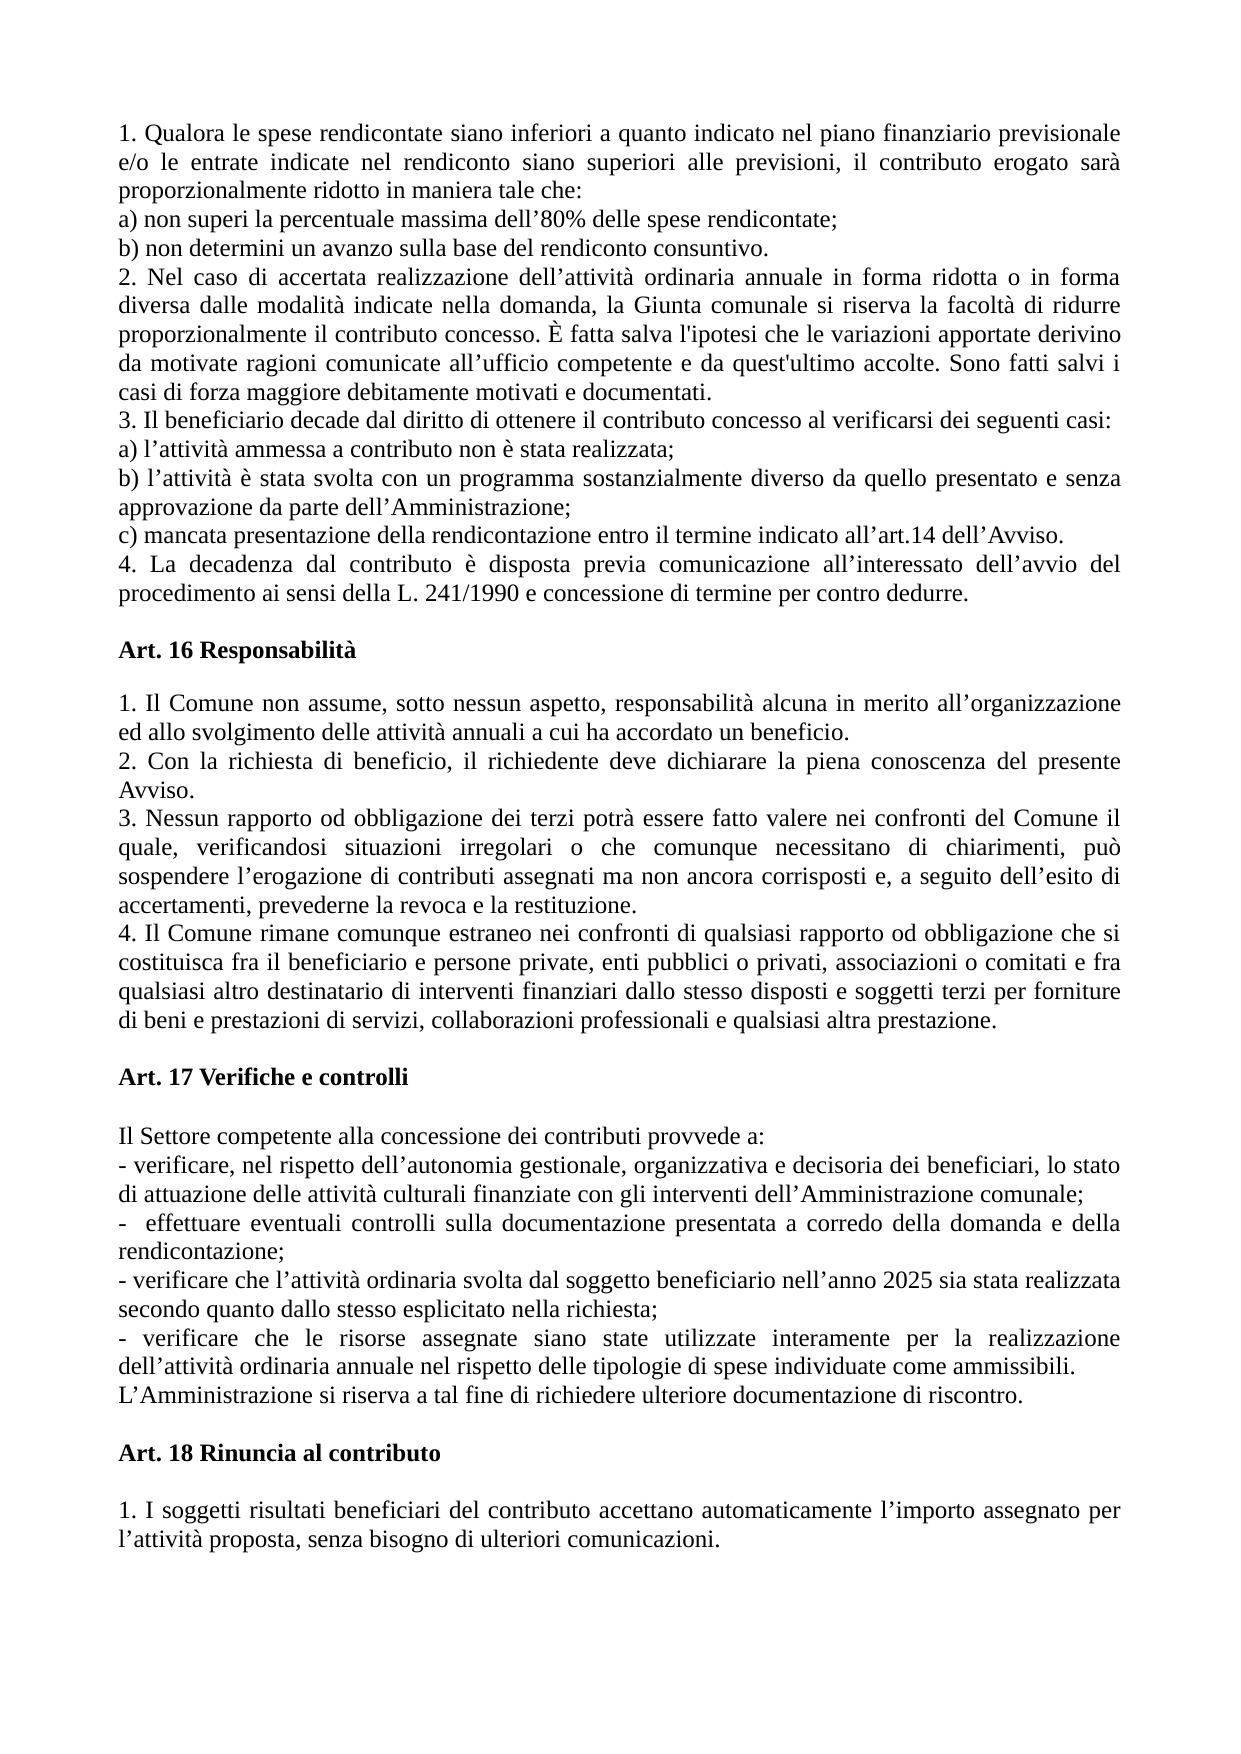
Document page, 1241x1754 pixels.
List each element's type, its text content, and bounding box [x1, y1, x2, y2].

text b) non determini un avanzo sulla base del rendiconto consuntivo. [118, 233, 1122, 262]
text 3. Nessun rapporto od obbligazione dei terzi potrà essere fatto valere nei confronti del Comune il quale, verificandosi situazioni irregolari o che comunque necessitano di chiarimenti, può sospendere l’erogazione di contributi assegnati ma non ancora corrisposti e, a seguito dell’esito di accertamenti, prevederne la revoca e la restituzione. [118, 803, 1122, 918]
text L’Amministrazione si riserva a tal fine di richiedere ulteriore documentazione di riscontro. [118, 1380, 1122, 1409]
text b) l’attività è stata svolta con un programma sostanzialmente diverso da quello presentato e senza approvazione da parte dell’Amministrazione; [118, 463, 1122, 521]
text a) non superi la percentuale massima dell’80% delle spese rendicontate; [118, 204, 1122, 233]
text Art. 17 Verifiche e controlli [118, 1062, 1122, 1091]
text 4. Il Comune rimane comunque estraneo nei confronti di qualsiasi rapporto od obbligazione che si costituisca fra il beneficiario e persone private, enti pubblici o privati, associazioni o comitati e fra qualsiasi altro destinatario di interventi finanziari dallo stesso disposti e soggetti terzi per forniture di beni e prestazioni di servizi, collaborazioni professionali e qualsiasi altra prestazione. [118, 918, 1122, 1033]
text 2. Con la richiesta di beneficio, il richiedente deve dichiarare la piena conoscenza del presente Avviso. [118, 746, 1122, 803]
text 1. Il Comune non assume, sotto nessun aspetto, responsabilità alcuna in merito all’organizzazione ed allo svolgimento delle attività annuali a cui ha accordato un beneficio. [118, 688, 1122, 746]
text - verificare che le risorse assegnate siano state utilizzate interamente per la realizzazione dell’attività ordinaria annuale nel rispetto delle tipologie di spese individuate come ammissibili. [118, 1323, 1122, 1380]
text Il Settore competente alla concessione dei contributi provvede a: [118, 1121, 1122, 1150]
text - verificare che l’attività ordinaria svolta dal soggetto beneficiario nell’anno 2025 sia stata realizzata secondo quanto dallo stesso esplicitato nella richiesta; [118, 1265, 1122, 1323]
text Art. 18 Rinuncia al contributo [118, 1438, 1122, 1466]
text - effettuare eventuali controlli sulla documentazione presentata a corredo della domanda e della rendicontazione; [118, 1208, 1122, 1265]
text 2. Nel caso di accertata realizzazione dell’attività ordinaria annuale in forma ridotta o in forma diversa dalle modalità indicate nella domanda, la Giunta comunale si riserva la facoltà di ridurre proporzionalmente il contributo concesso. È fatta salva l'ipotesi che le variazioni apportate derivino da motivate ragioni comunicate all’ufficio competente e da quest'ultimo accolte. Sono fatti salvi i casi di forza maggiore debitamente motivati e documentati. [118, 262, 1122, 406]
text a) l’attività ammessa a contributo non è stata realizzata; [118, 434, 1122, 463]
text Art. 16 Responsabilità [118, 636, 1122, 664]
text c) mancata presentazione della rendicontazione entro il termine indicato all’art.14 dell’Avviso. [118, 521, 1122, 549]
text - verificare, nel rispetto dell’autonomia gestionale, organizzativa e decisoria dei beneficiari, lo stato di attuazione delle attività culturali finanziate con gli interventi dell’Amministrazione comunale; [118, 1150, 1122, 1208]
text 1. I soggetti risultati beneficiari del contributo accettano automaticamente l’importo assegnato per l’attività proposta, senza bisogno di ulteriori comunicazioni. [118, 1495, 1122, 1553]
text 3. Il beneficiario decade dal diritto di ottenere il contributo concesso al verificarsi dei seguenti casi: [118, 406, 1122, 434]
text 4. La decadenza dal contributo è disposta previa comunicazione all’interessato dell’avvio del procedimento ai sensi della L. 241/1990 e concessione di termine per contro dedurre. [118, 549, 1122, 607]
text 1. Qualora le spese rendicontate siano inferiori a quanto indicato nel piano finanziario previsionale e/o le entrate indicate nel rendiconto siano superiori alle previsioni, il contributo erogato sarà proporzionalmente ridotto in maniera tale che: [118, 118, 1122, 204]
